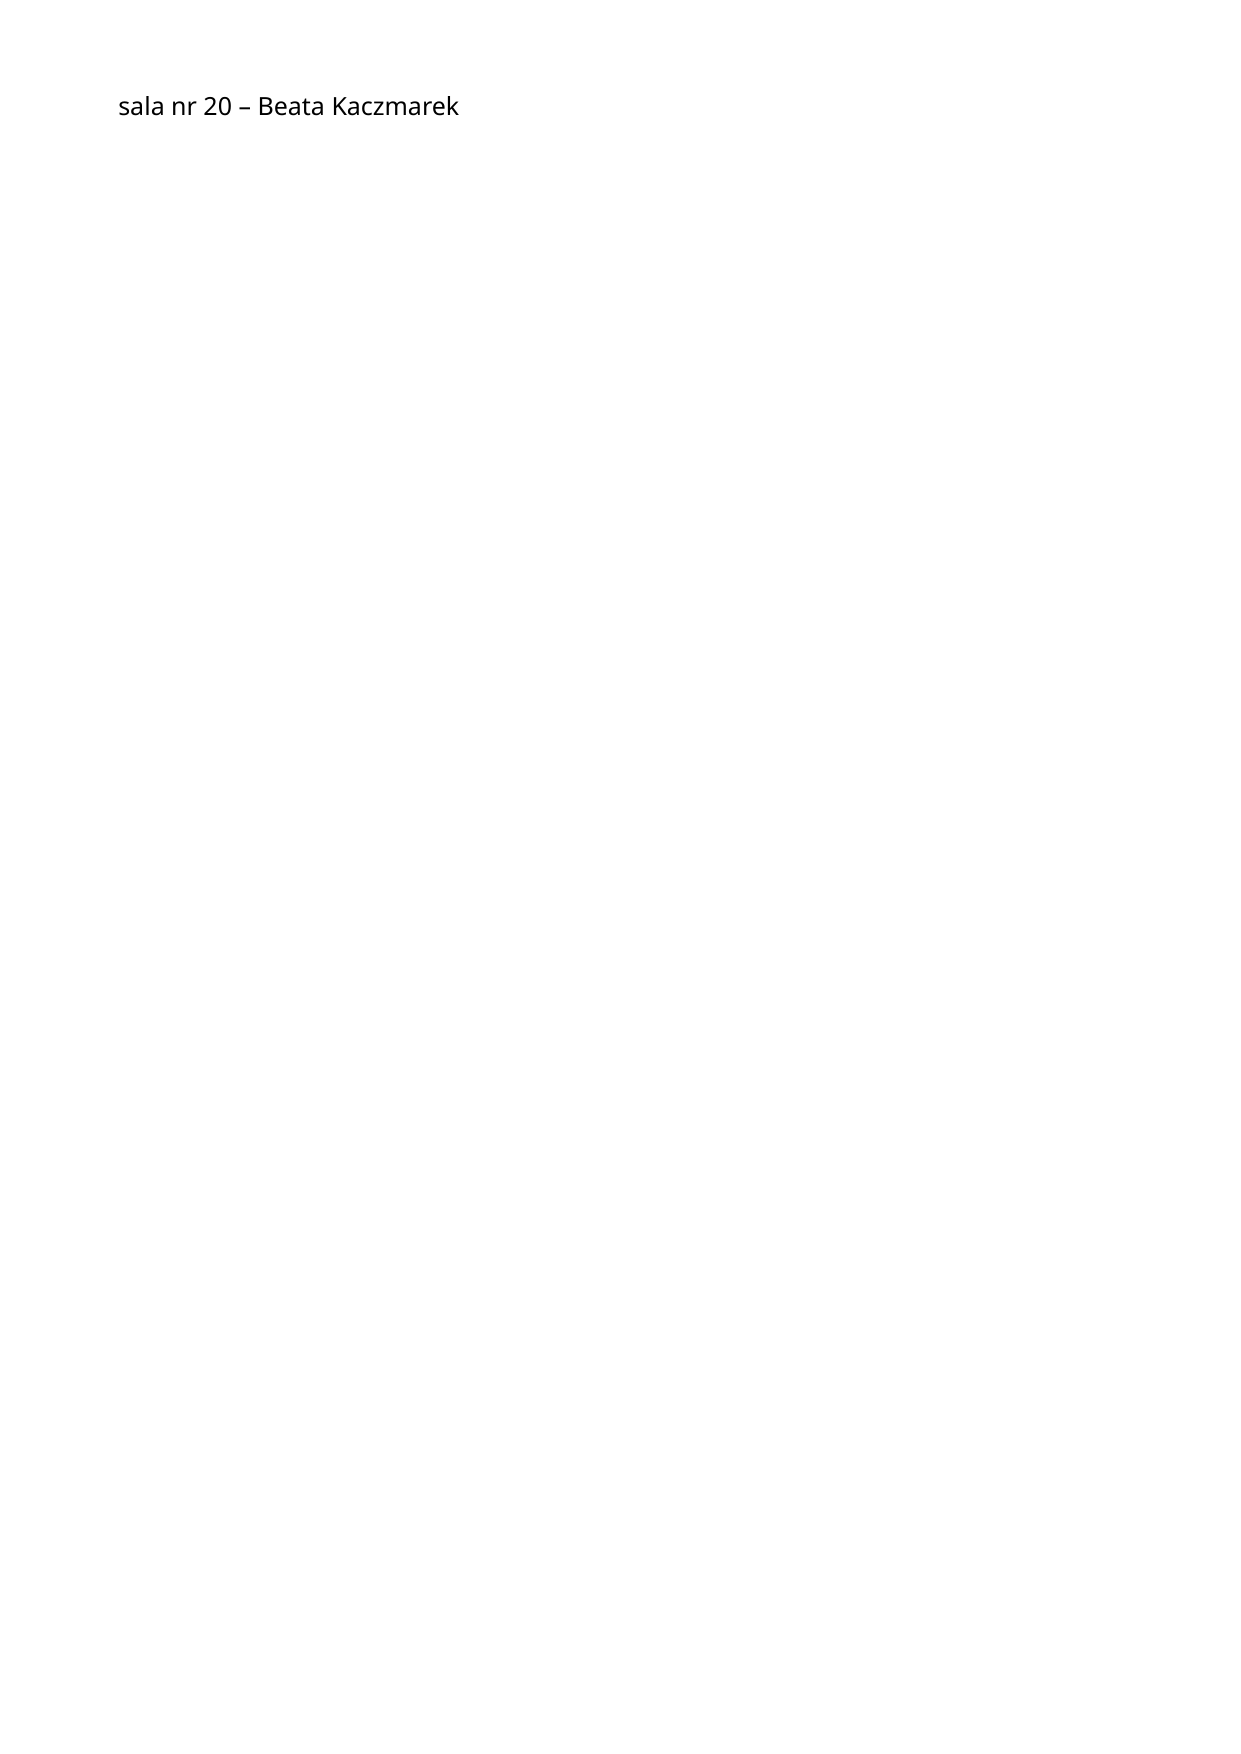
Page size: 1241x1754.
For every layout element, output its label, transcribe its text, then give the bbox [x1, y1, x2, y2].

text sala nr 20 – Beata Kaczmarek [118, 88, 1122, 123]
